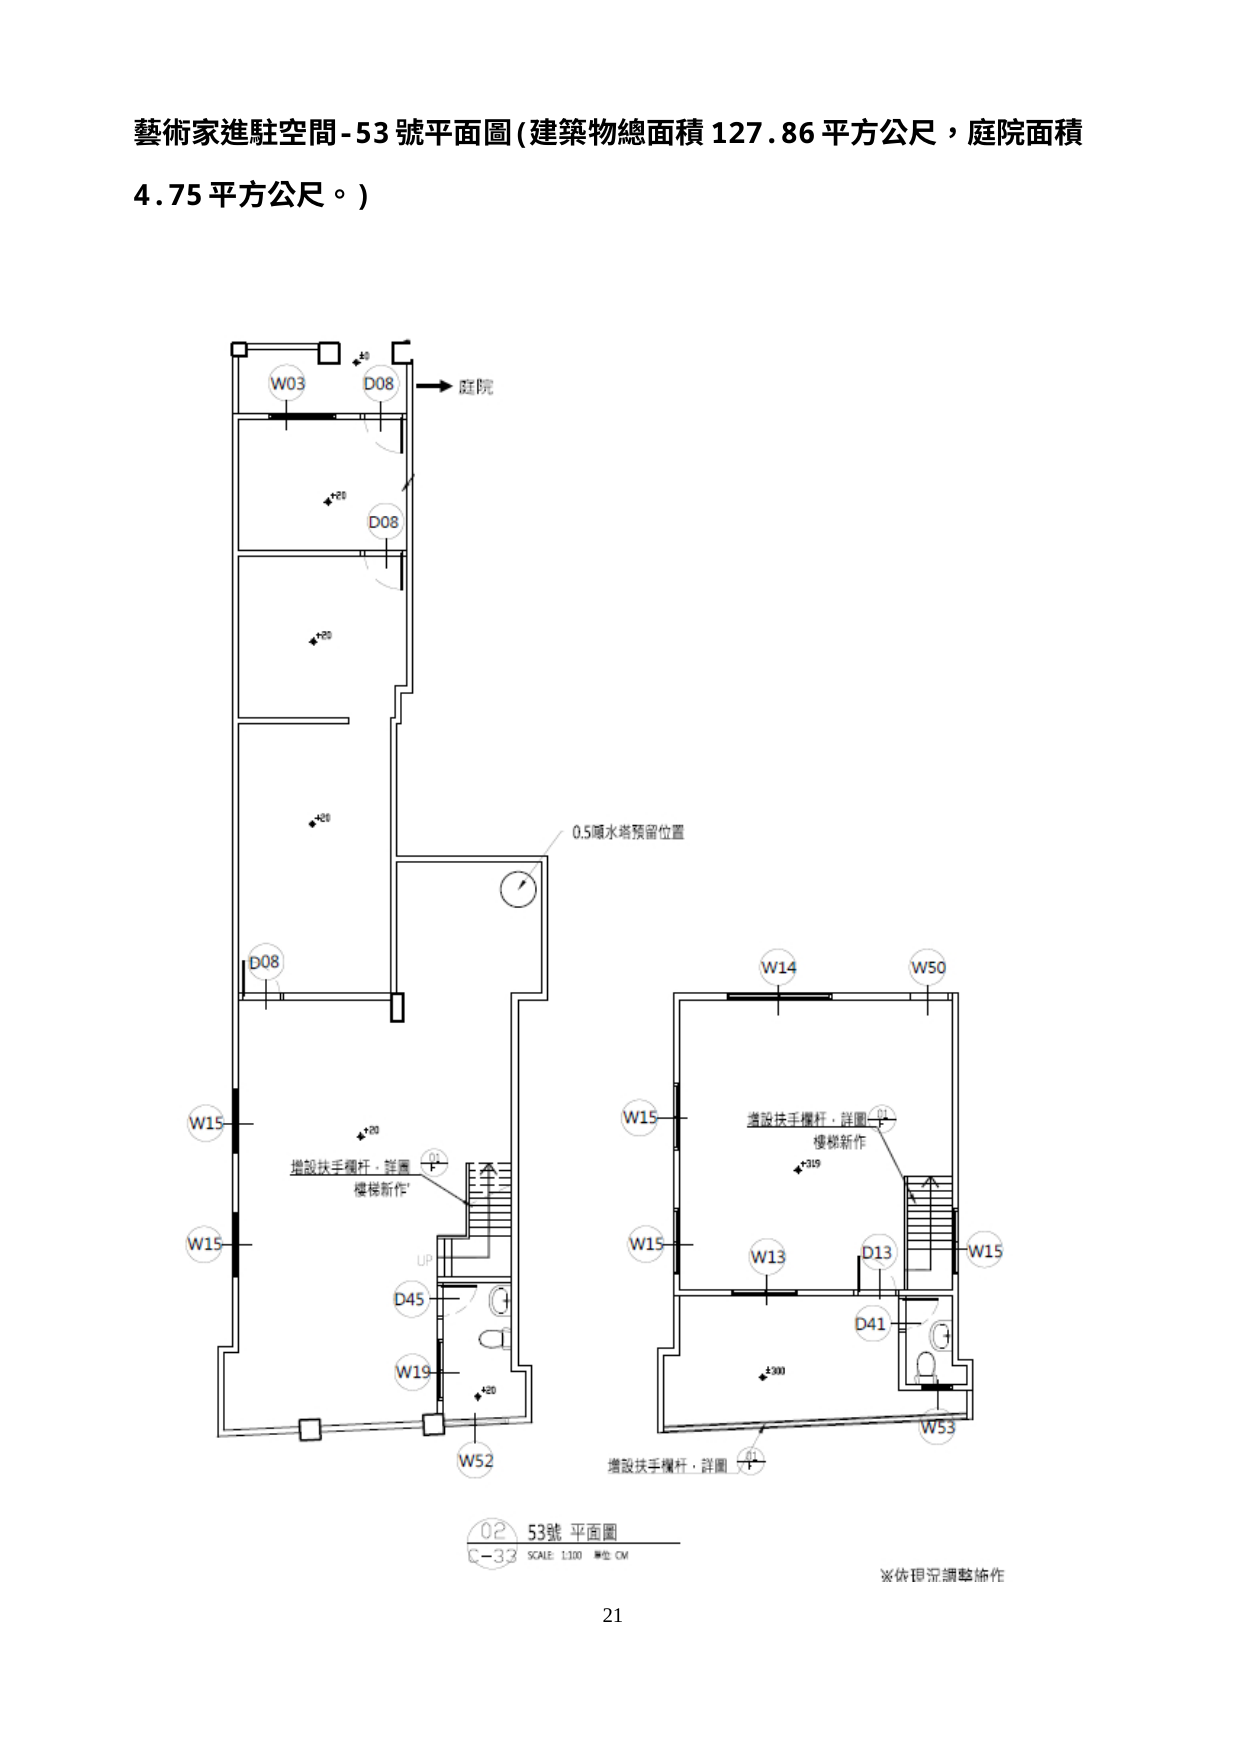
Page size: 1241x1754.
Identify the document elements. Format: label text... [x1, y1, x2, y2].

picture [132, 301, 1023, 1582]
text 藝術家進駐空間-53號平面圖(建築物總面積127.86平方公尺，庭院面積4.75平方公尺。) [133, 89, 1092, 214]
